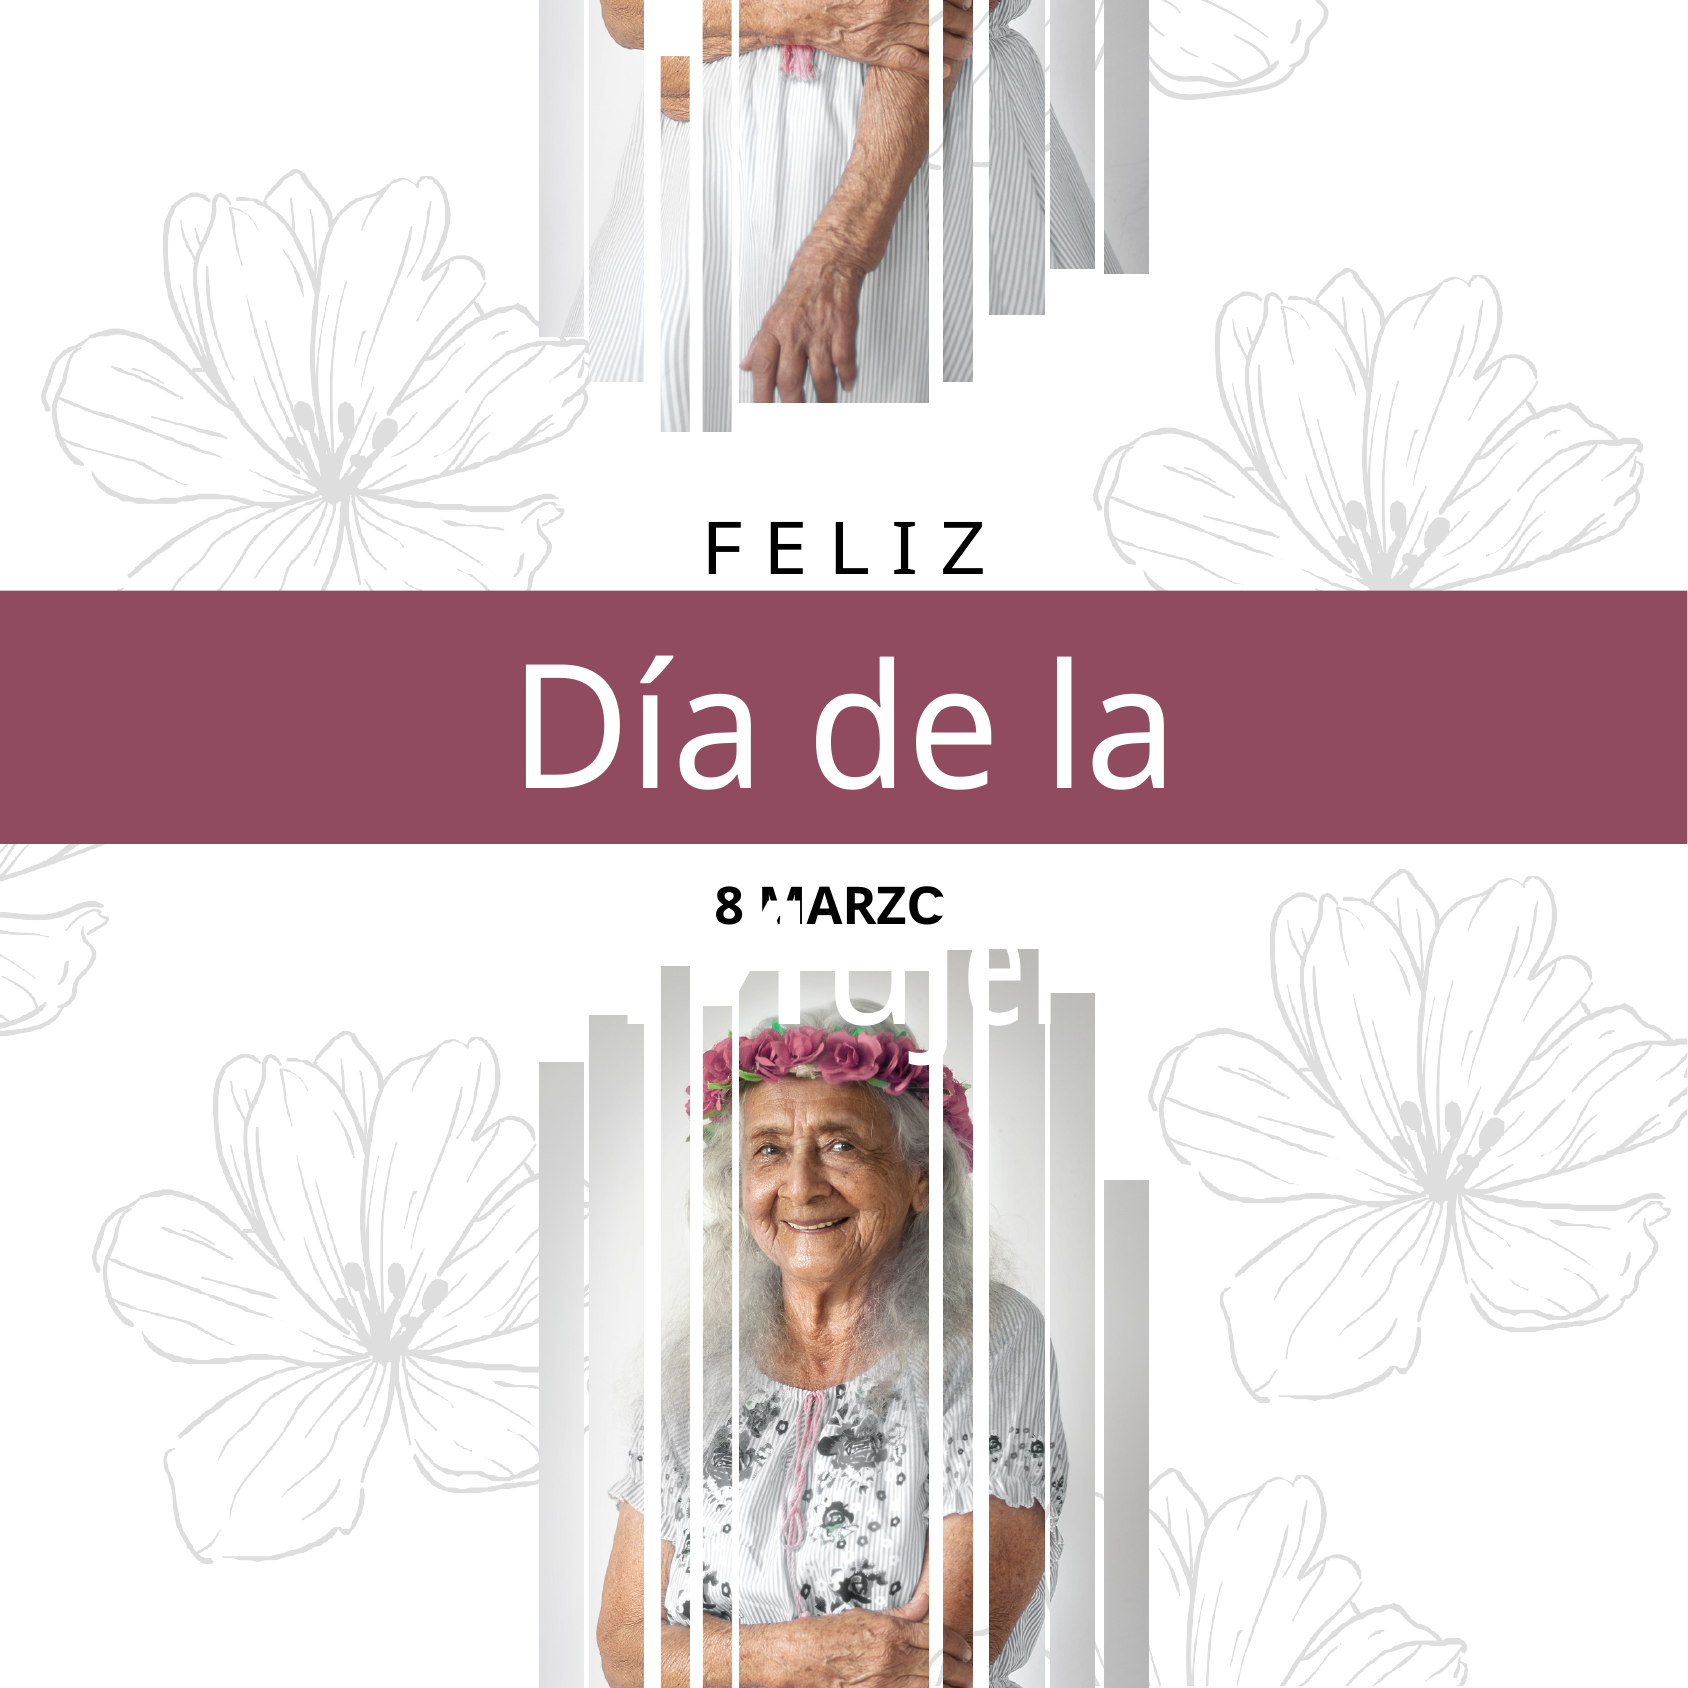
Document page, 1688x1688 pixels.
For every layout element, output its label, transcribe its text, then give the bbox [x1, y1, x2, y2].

picture [660, 966, 690, 1688]
picture [702, 0, 732, 432]
picture [702, 1006, 733, 1688]
picture [0, 844, 644, 1688]
picture [739, 869, 1688, 1688]
text Día de la Mujer [326, 604, 1362, 1075]
picture [1050, 0, 1644, 590]
text F E L I Z [326, 496, 1362, 596]
picture [739, 0, 929, 403]
picture [989, 0, 1045, 315]
picture [41, 0, 644, 590]
picture [660, 56, 690, 432]
picture [943, 0, 973, 382]
